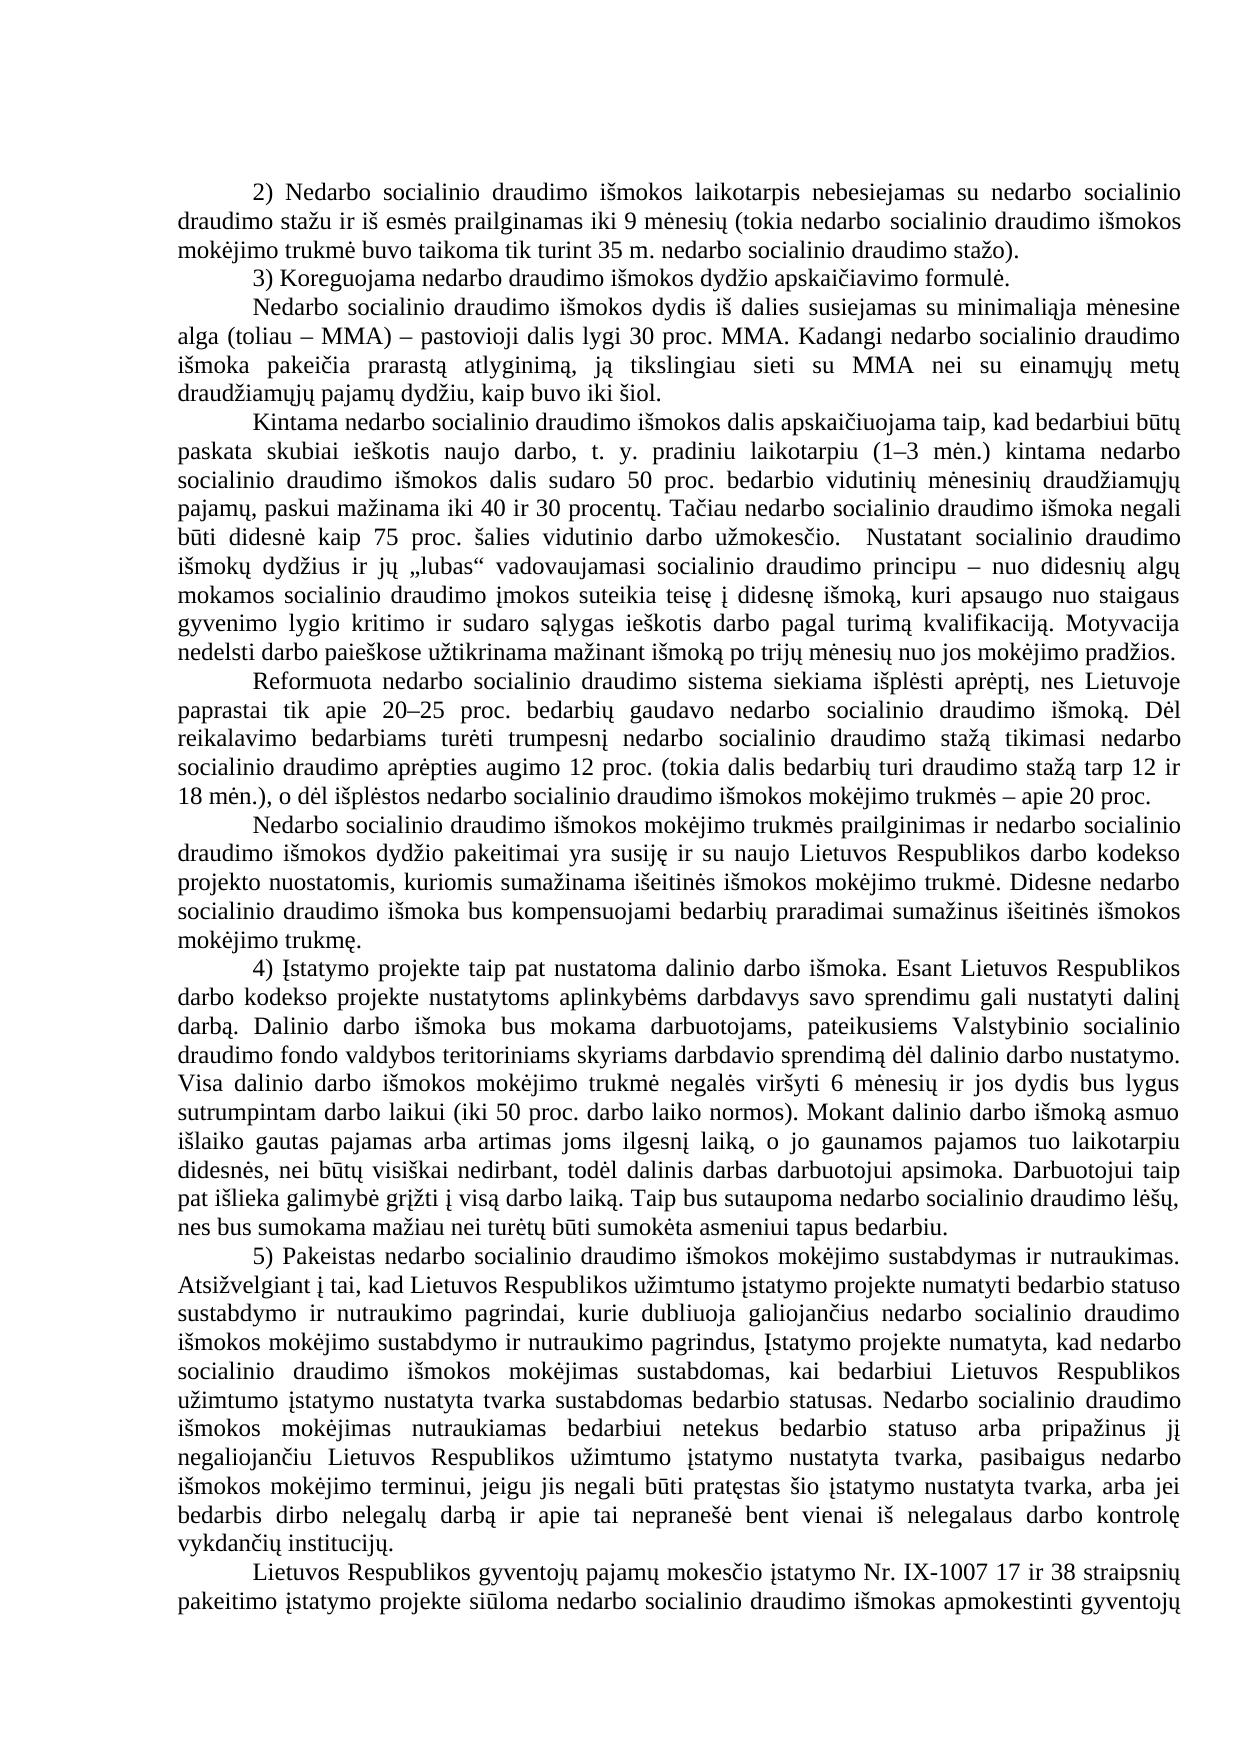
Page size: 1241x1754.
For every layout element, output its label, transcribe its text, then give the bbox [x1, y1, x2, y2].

text Kintama nedarbo socialinio draudimo išmokos dalis apskaičiuojama taip, kad bedarbiui būtų paskata skubiai ieškotis naujo darbo, t. y. pradiniu laikotarpiu (1–3 mėn.) kintama nedarbo socialinio draudimo išmokos dalis sudaro 50 proc. bedarbio vidutinių mėnesinių draudžiamųjų pajamų, paskui mažinama iki 40 ir 30 procentų. Tačiau nedarbo socialinio draudimo išmoka negali būti didesnė kaip 75 proc. šalies vidutinio darbo užmokesčio. Nustatant socialinio draudimo išmokų dydžius ir jų „lubas“ vadovaujamasi socialinio draudimo principu – nuo didesnių algų mokamos socialinio draudimo įmokos suteikia teisę į didesnę išmoką, kuri apsaugo nuo staigaus gyvenimo lygio kritimo ir sudaro sąlygas ieškotis darbo pagal turimą kvalifikaciją. Motyvacija nedelsti darbo paieškose užtikrinama mažinant išmoką po trijų mėnesių nuo jos mokėjimo pradžios. [177, 407, 1181, 666]
text 3) Koreguojama nedarbo draudimo išmokos dydžio apskaičiavimo formulė. [177, 263, 1181, 292]
text 5) Pakeistas nedarbo socialinio draudimo išmokos mokėjimo sustabdymas ir nutraukimas. Atsižvelgiant į tai, kad Lietuvos Respublikos užimtumo įstatymo projekte numatyti bedarbio statuso sustabdymo ir nutraukimo pagrindai, kurie dubliuoja galiojančius nedarbo socialinio draudimo išmokos mokėjimo sustabdymo ir nutraukimo pagrindus, Įstatymo projekte numatyta, kad nedarbo socialinio draudimo išmokos mokėjimas sustabdomas, kai bedarbiui Lietuvos Respublikos užimtumo įstatymo nustatyta tvarka sustabdomas bedarbio statusas. Nedarbo socialinio draudimo išmokos mokėjimas nutraukiamas bedarbiui netekus bedarbio statuso arba pripažinus jį negaliojančiu Lietuvos Respublikos užimtumo įstatymo nustatyta tvarka, pasibaigus nedarbo išmokos mokėjimo terminui, jeigu jis negali būti pratęstas šio įstatymo nustatyta tvarka, arba jei bedarbis dirbo nelegalų darbą ir apie tai nepranešė bent vienai iš nelegalaus darbo kontrolę vykdančių institucijų. [177, 1241, 1181, 1557]
text 2) Nedarbo socialinio draudimo išmokos laikotarpis nebesiejamas su nedarbo socialinio draudimo stažu ir iš esmės prailginamas iki 9 mėnesių (tokia nedarbo socialinio draudimo išmokos mokėjimo trukmė buvo taikoma tik turint 35 m. nedarbo socialinio draudimo stažo). [177, 177, 1181, 263]
text Reformuota nedarbo socialinio draudimo sistema siekiama išplėsti aprėptį, nes Lietuvoje paprastai tik apie 20–25 proc. bedarbių gaudavo nedarbo socialinio draudimo išmoką. Dėl reikalavimo bedarbiams turėti trumpesnį nedarbo socialinio draudimo stažą tikimasi nedarbo socialinio draudimo aprėpties augimo 12 proc. (tokia dalis bedarbių turi draudimo stažą tarp 12 ir 18 mėn.), o dėl išplėstos nedarbo socialinio draudimo išmokos mokėjimo trukmės – apie 20 proc. [177, 666, 1181, 810]
text 4) Įstatymo projekte taip pat nustatoma dalinio darbo išmoka. Esant Lietuvos Respublikos darbo kodekso projekte nustatytoms aplinkybėms darbdavys savo sprendimu gali nustatyti dalinį darbą. Dalinio darbo išmoka bus mokama darbuotojams, pateikusiems Valstybinio socialinio draudimo fondo valdybos teritoriniams skyriams darbdavio sprendimą dėl dalinio darbo nustatymo. Visa dalinio darbo išmokos mokėjimo trukmė negalės viršyti 6 mėnesių ir jos dydis bus lygus sutrumpintam darbo laikui (iki 50 proc. darbo laiko normos). Mokant dalinio darbo išmoką asmuo išlaiko gautas pajamas arba artimas joms ilgesnį laiką, o jo gaunamos pajamos tuo laikotarpiu didesnės, nei būtų visiškai nedirbant, todėl dalinis darbas darbuotojui apsimoka. Darbuotojui taip pat išlieka galimybė grįžti į visą darbo laiką. Taip bus sutaupoma nedarbo socialinio draudimo lėšų, nes bus sumokama mažiau nei turėtų būti sumokėta asmeniui tapus bedarbiu. [177, 953, 1181, 1241]
text Lietuvos Respublikos gyventojų pajamų mokesčio įstatymo Nr. IX-1007 17 ir 38 straipsnių pakeitimo įstatymo projekte siūloma nedarbo socialinio draudimo išmokas apmokestinti gyventojų [177, 1557, 1181, 1615]
text Nedarbo socialinio draudimo išmokos mokėjimo trukmės prailginimas ir nedarbo socialinio draudimo išmokos dydžio pakeitimai yra susiję ir su naujo Lietuvos Respublikos darbo kodekso projekto nuostatomis, kuriomis sumažinama išeitinės išmokos mokėjimo trukmė. Didesne nedarbo socialinio draudimo išmoka bus kompensuojami bedarbių praradimai sumažinus išeitinės išmokos mokėjimo trukmę. [177, 810, 1181, 953]
text Nedarbo socialinio draudimo išmokos dydis iš dalies susiejamas su minimaliąja mėnesine alga (toliau – MMA) – pastovioji dalis lygi 30 proc. MMA. Kadangi nedarbo socialinio draudimo išmoka pakeičia prarastą atlyginimą, ją tikslingiau sieti su MMA nei su einamųjų metų draudžiamųjų pajamų dydžiu, kaip buvo iki šiol. [177, 292, 1181, 407]
